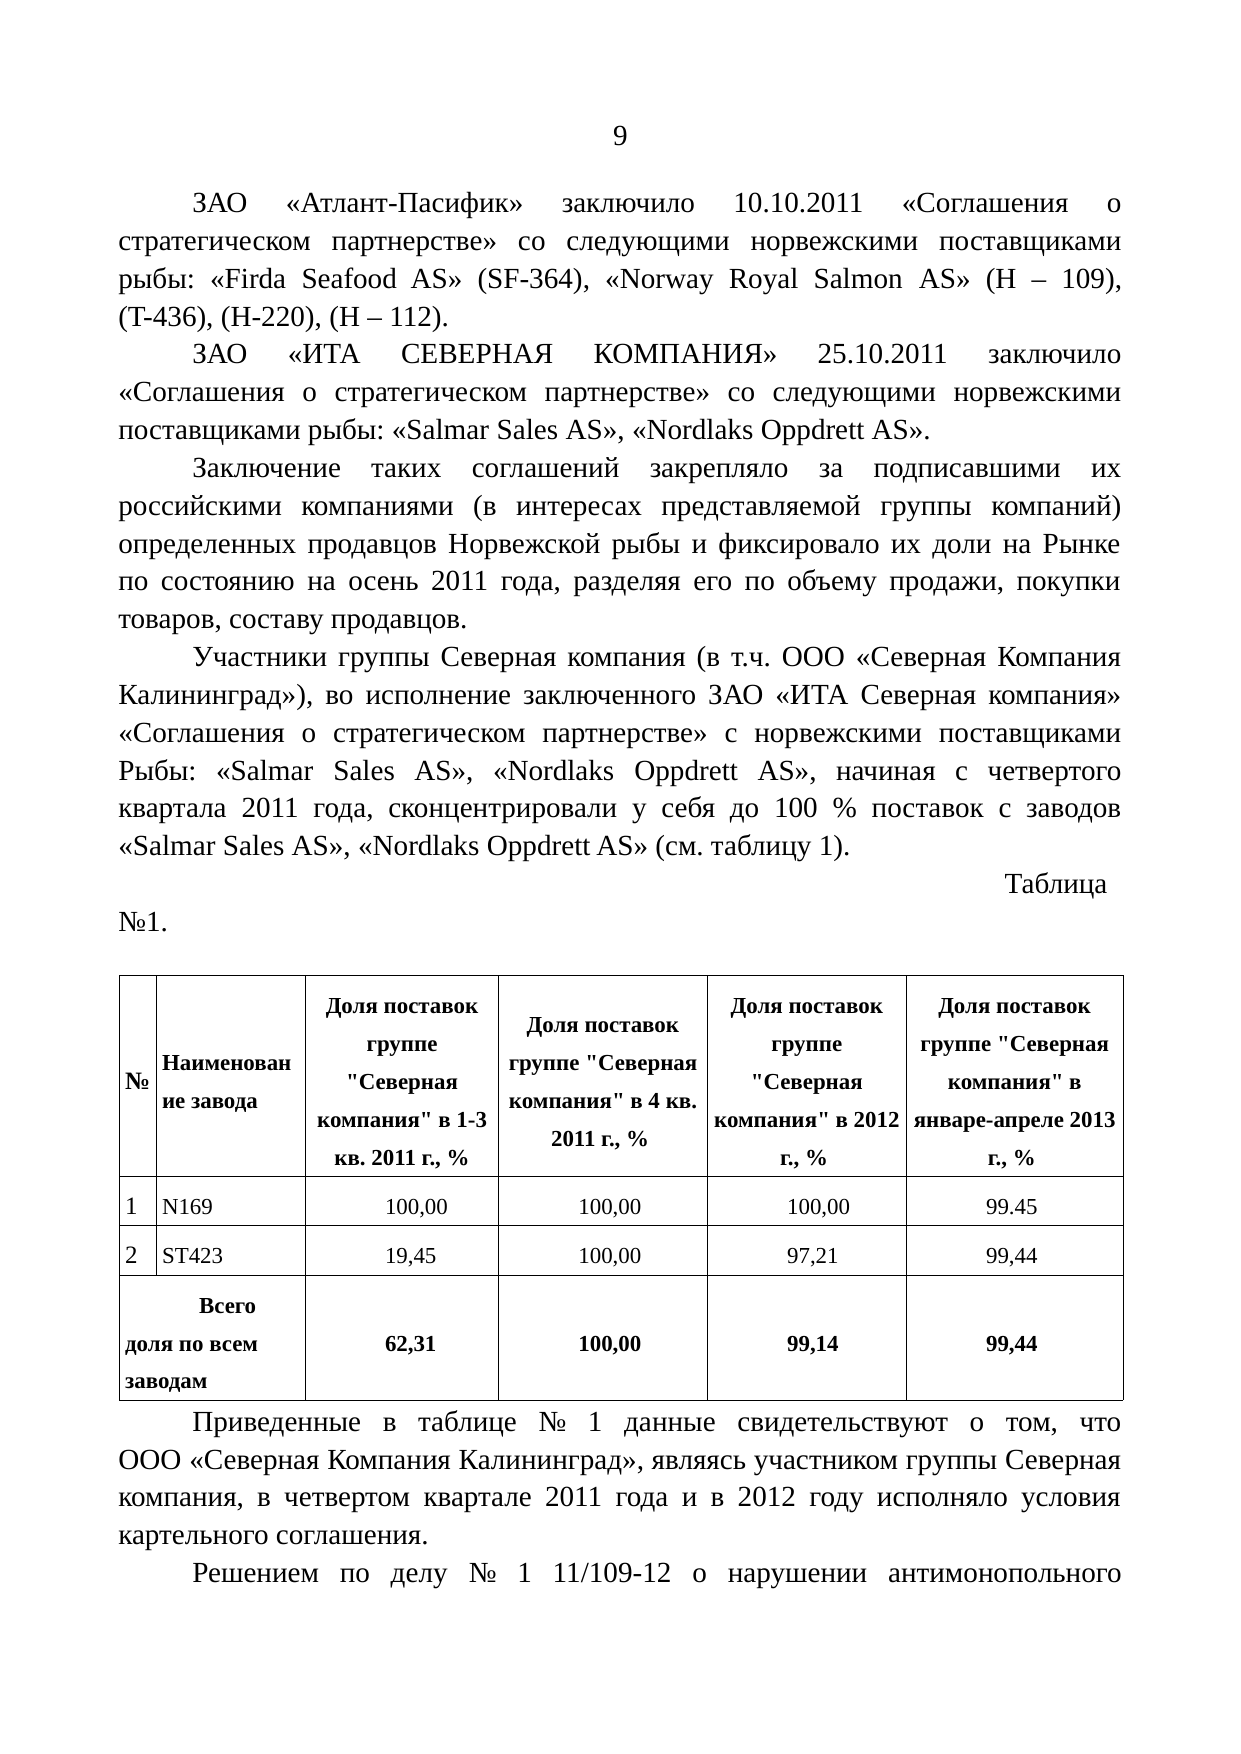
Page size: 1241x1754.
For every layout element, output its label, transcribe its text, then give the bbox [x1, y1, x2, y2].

table_cell 62,31 [306, 1276, 498, 1399]
table_cell 97,21 [708, 1226, 906, 1274]
table_header Наименование завода [157, 976, 305, 1176]
table_cell 99,44 [907, 1276, 1123, 1399]
table_cell 100,00 [499, 1177, 707, 1225]
table_cell 100,00 [708, 1177, 906, 1225]
table_cell 100,00 [499, 1226, 707, 1274]
table_header Доля поставок группе "Северная компания" в 4 кв. 2011 г., % [499, 976, 707, 1176]
table_cell 100,00 [306, 1177, 498, 1225]
text Участники группы Северная компания (в т.ч. ООО «Северная Компания Калининград»), во исполнение заключенного ЗАО «ИТА Северная компания» «Соглашения о стратегическом партнерстве» с норвежскими поставщиками Рыбы: «Salmar Sales AS», «Nordlaks Oppdrett AS», начиная с четвертого квартала 2011 года, сконцентрировали у себя до 100 % поставок с заводов «Salmar Sales AS», «Nordlaks Oppdrett AS» (см. таблицу 1). [118, 635, 1122, 862]
table_cell 99,14 [708, 1276, 906, 1399]
text Таблица №1. [118, 862, 1122, 937]
table_header Доля поставок группе "Северная компания" в 2012 г., % [708, 976, 906, 1176]
table_cell ST423 [157, 1226, 305, 1274]
table_cell 99,45 [907, 1177, 1123, 1225]
table_cell 1 [120, 1177, 156, 1225]
text Решением по делу № 1 11/109-12 о нарушении антимонопольного [118, 1551, 1122, 1589]
text Приведенные в таблице № 1 данные свидетельствуют о том, что ООО «Северная Компания Калининград», являясь участником группы Северная компания, в четвертом квартале 2011 года и в 2012 году исполняло условия картельного соглашения. [118, 1400, 1122, 1551]
table_header Доля поставок группе "Северная компания" в 1-3 кв. 2011 г., % [306, 976, 498, 1176]
text ЗАО «Атлант-Пасифик» заключило 10.10.2011 «Соглашения о стратегическом партнерстве» со следующими норвежскими поставщиками рыбы: «Firda Seafood AS» (SF-364), «Norway Royal Salmon AS» (H – 109), (T-436), (Н-220), (Н – 112). [118, 181, 1122, 332]
table_cell 99,44 [907, 1226, 1123, 1274]
table_cell 2 [120, 1226, 156, 1274]
table_header № [120, 976, 156, 1176]
text ЗАО «ИТА СЕВЕРНАЯ КОМПАНИЯ» 25.10.2011 заключило «Соглашения о стратегическом партнерстве» со следующими норвежскими поставщиками рыбы: «Salmar Sales AS», «Nordlaks Oppdrett AS». [118, 332, 1122, 446]
table_cell 100,00 [499, 1276, 707, 1399]
table_cell N169 [157, 1177, 305, 1225]
table_cell Всего доля по всем заводам [120, 1276, 305, 1399]
table_cell 19,45 [306, 1226, 498, 1274]
table_header Доля поставок группе "Северная компания" в январе-апреле 2013 г., % [907, 976, 1123, 1176]
text Заключение таких соглашений закрепляло за подписавшими их российскими компаниями (в интересах представляемой группы компаний) определенных продавцов Норвежской рыбы и фиксировало их доли на Рынке по состоянию на осень 2011 года, разделяя его по объему продажи, покупки товаров, составу продавцов. [118, 446, 1122, 635]
